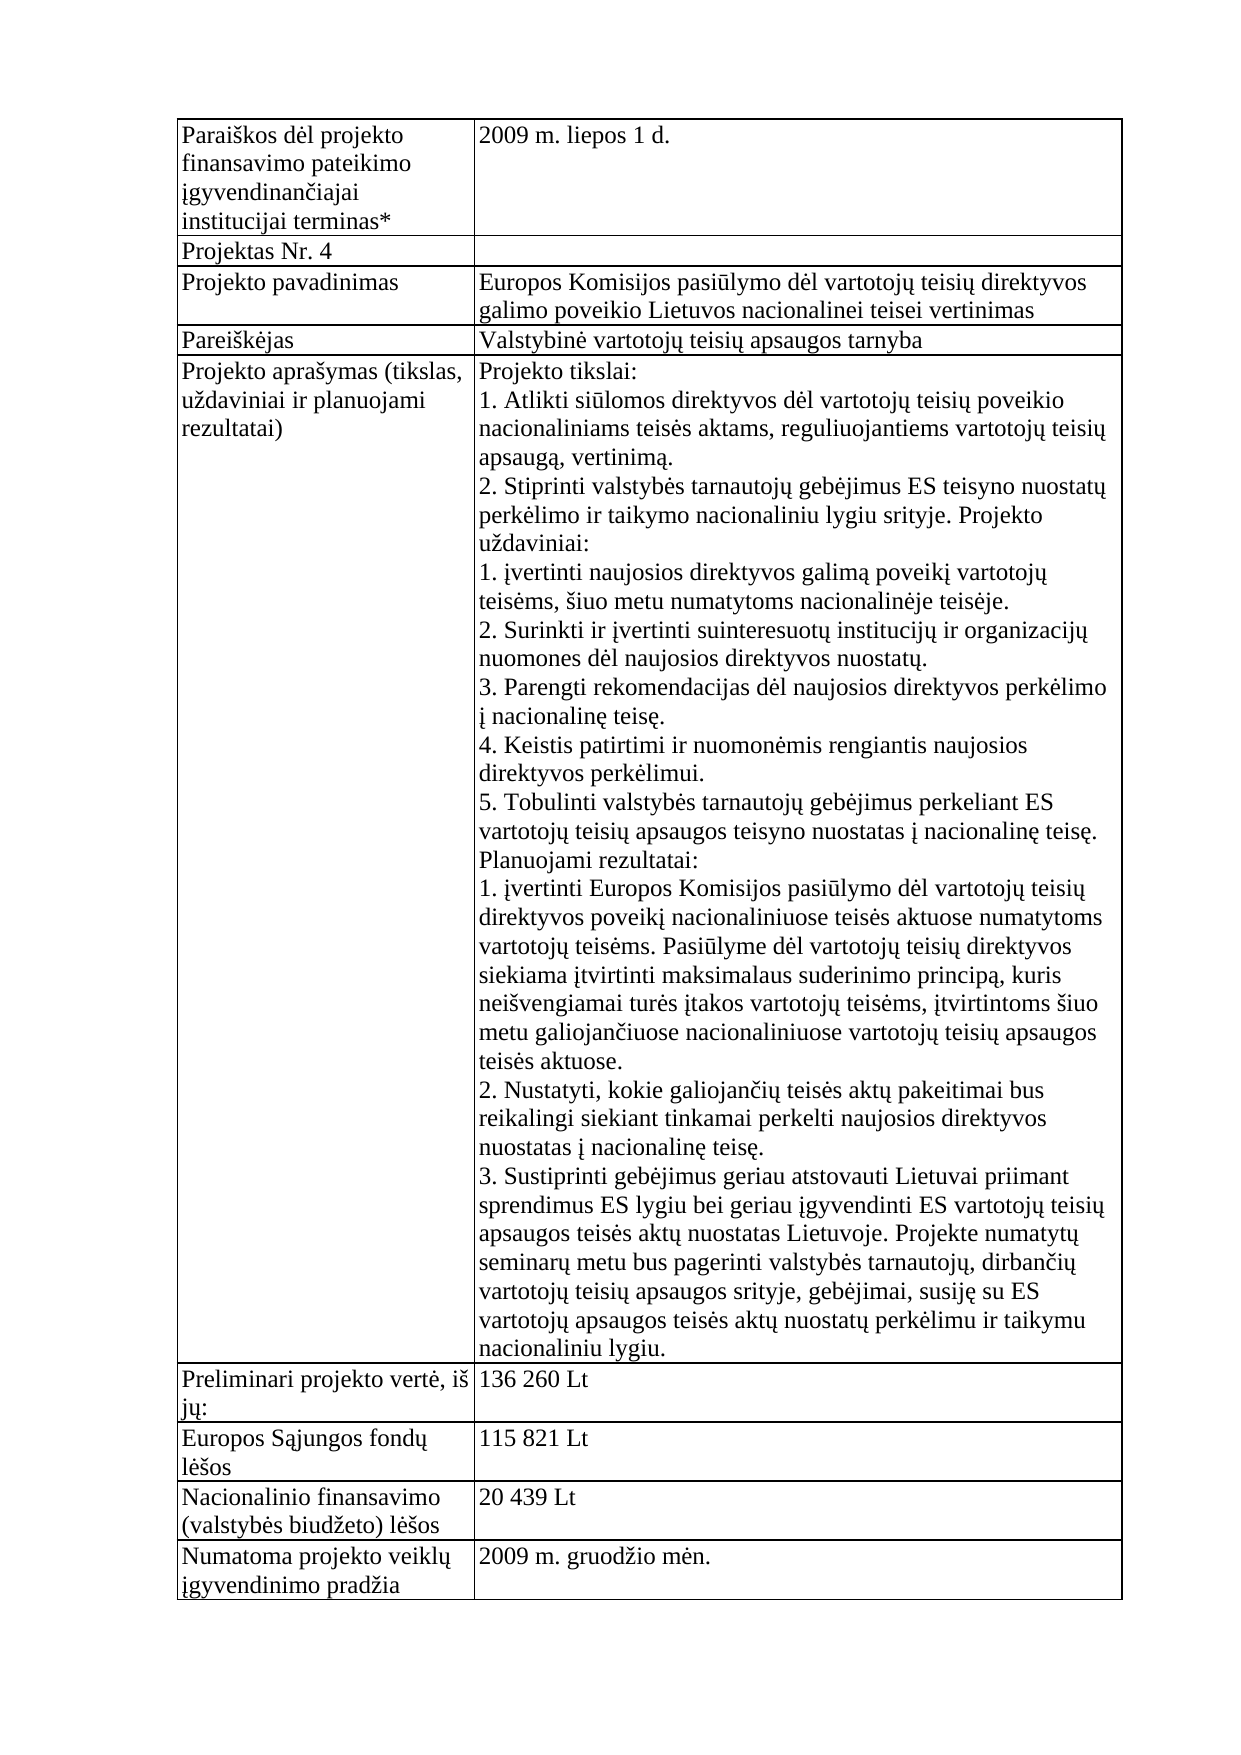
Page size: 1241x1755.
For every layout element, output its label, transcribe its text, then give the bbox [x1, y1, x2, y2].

table_cell [475, 236, 1121, 265]
table_cell 2009 m. liepos 1 d. [475, 120, 1121, 235]
table_cell Pareiškėjas [178, 326, 474, 354]
table_cell 115 821 Lt [475, 1423, 1121, 1480]
table_cell Valstybinė vartotojų teisių apsaugos tarnyba [475, 326, 1121, 354]
table_cell Projekto aprašymas (tikslas, uždaviniai ir planuojami rezultatai) [178, 356, 474, 1362]
table_cell Europos Komisijos pasiūlymo dėl vartotojų teisių direktyvos galimo poveikio Lietuvos nacionalinei teisei vertinimas [475, 267, 1121, 324]
table_cell Projekto tikslai: 1. Atlikti siūlomos direktyvos dėl vartotojų teisių poveikio nacionaliniams teisės aktams, reguliuojantiems vartotojų teisių apsaugą, vertinimą. 2. Stiprinti valstybės tarnautojų gebėjimus ES teisyno nuostatų perkėlimo ir taikymo nacionaliniu lygiu srityje. Projekto uždaviniai: 1. įvertinti naujosios direktyvos galimą poveikį vartotojų teisėms, šiuo metu numatytoms nacionalinėje teisėje. 2. Surinkti ir įvertinti suinteresuotų institucijų ir organizacijų nuomones dėl naujosios direktyvos nuostatų. 3. Parengti rekomendacijas dėl naujosios direktyvos perkėlimo į nacionalinę teisę. 4. Keistis patirtimi ir nuomonėmis rengiantis naujosios direktyvos perkėlimui. 5. Tobulinti valstybės tarnautojų gebėjimus perkeliant ES vartotojų teisių apsaugos teisyno nuostatas į nacionalinę teisę. Planuojami rezultatai: 1. įvertinti Europos Komisijos pasiūlymo dėl vartotojų teisių direktyvos poveikį nacionaliniuose teisės aktuose numatytoms vartotojų teisėms. Pasiūlyme dėl vartotojų teisių direktyvos siekiama įtvirtinti maksimalaus suderinimo principą, kuris neišvengiamai turės įtakos vartotojų teisėms, įtvirtintoms šiuo metu galiojančiuose nacionaliniuose vartotojų teisių apsaugos teisės aktuose. 2. Nustatyti, kokie galiojančių teisės aktų pakeitimai bus reikalingi siekiant tinkamai perkelti naujosios direktyvos nuostatas į nacionalinę teisę. 3. Sustiprinti gebėjimus geriau atstovauti Lietuvai priimant sprendimus ES lygiu bei geriau įgyvendinti ES vartotojų teisių apsaugos teisės aktų nuostatas Lietuvoje. Projekte numatytų seminarų metu bus pagerinti valstybės tarnautojų, dirbančių vartotojų teisių apsaugos srityje, gebėjimai, susiję su ES vartotojų apsaugos teisės aktų nuostatų perkėlimu ir taikymu nacionaliniu lygiu. [475, 356, 1121, 1362]
table_cell Paraiškos dėl projekto finansavimo pateikimo įgyvendinančiajai institucijai terminas* [178, 120, 474, 235]
table_cell 20 439 Lt [475, 1482, 1121, 1539]
table_cell Projekto pavadinimas [178, 267, 474, 324]
table_cell Numatoma projekto veiklų įgyvendinimo pradžia [178, 1541, 474, 1598]
table_cell Projektas Nr. 4 [178, 236, 474, 265]
table_cell Preliminari projekto vertė, iš jų: [178, 1364, 474, 1421]
table_cell Nacionalinio finansavimo (valstybės biudžeto) lėšos [178, 1482, 474, 1539]
table_cell Europos Sąjungos fondų lėšos [178, 1423, 474, 1480]
table_cell 2009 m. gruodžio mėn. [475, 1541, 1121, 1598]
table_cell 136 260 Lt [475, 1364, 1121, 1421]
